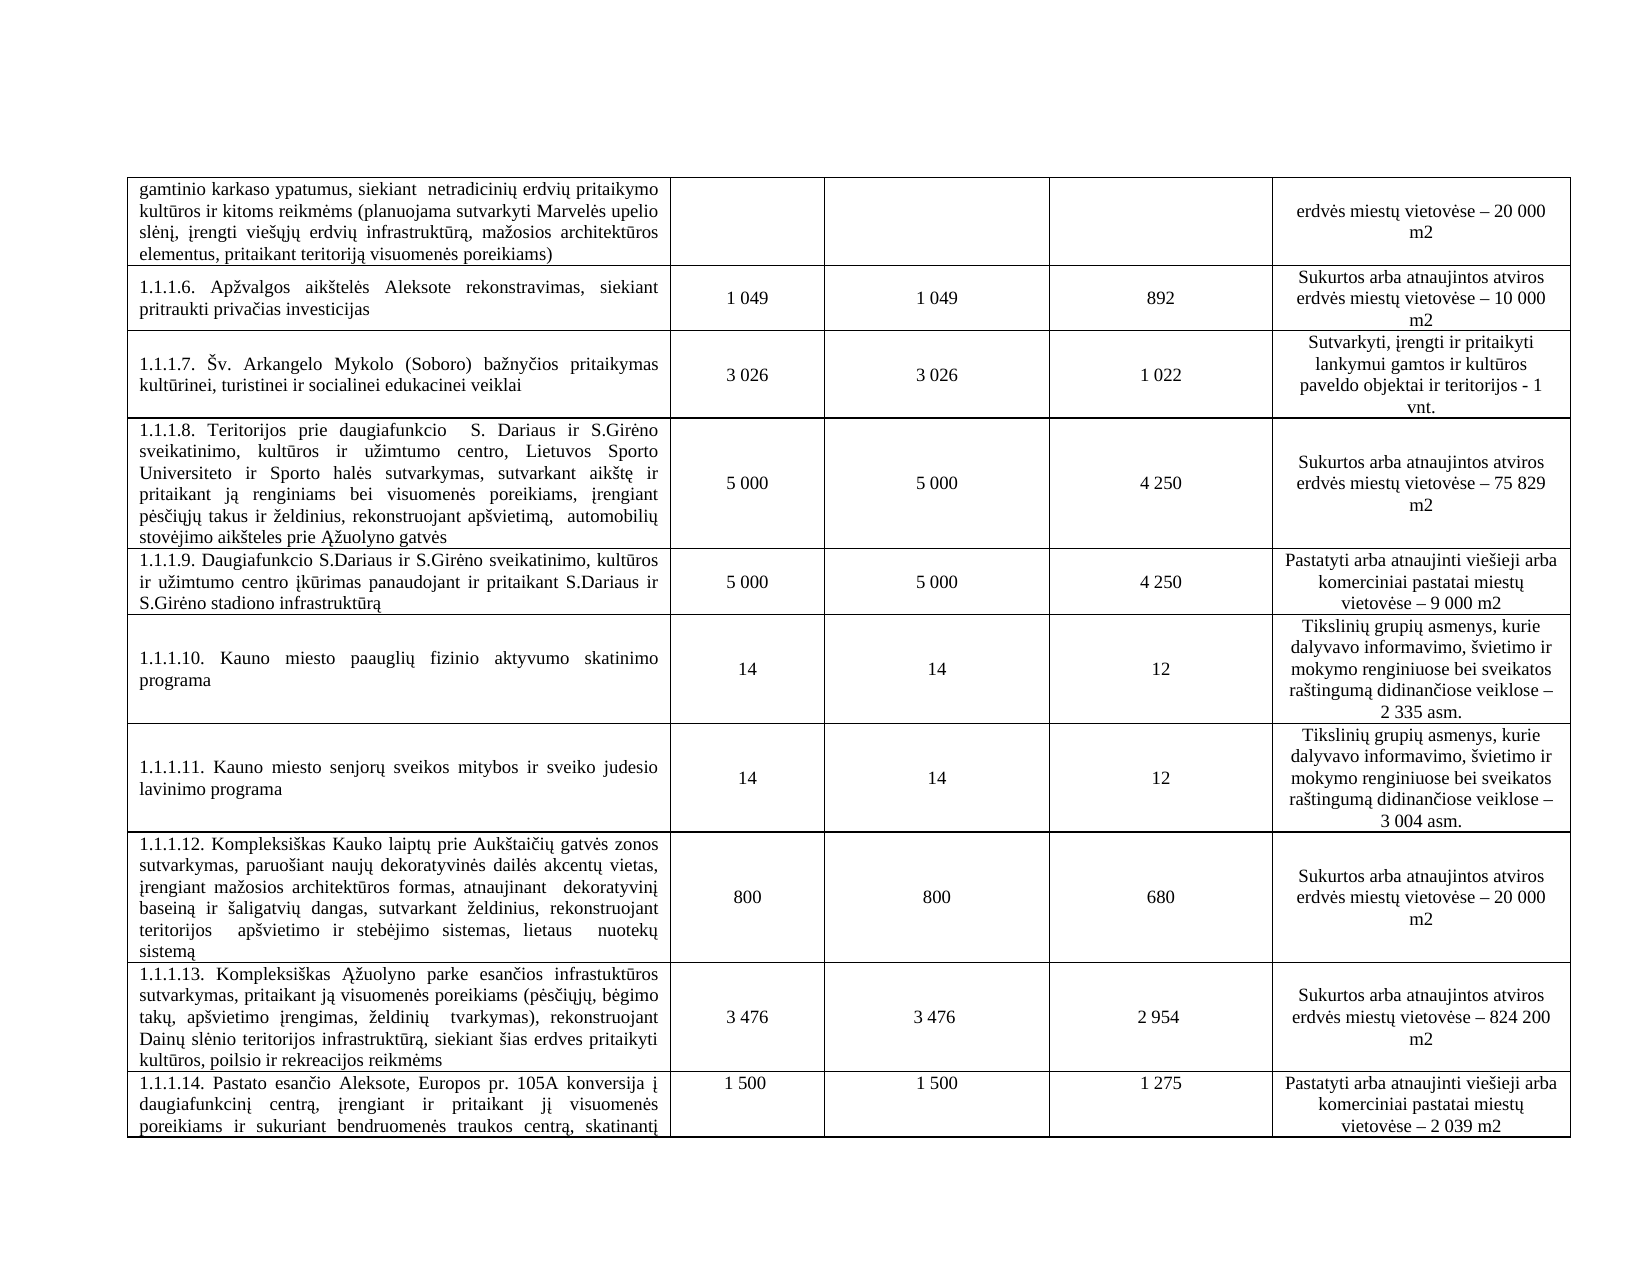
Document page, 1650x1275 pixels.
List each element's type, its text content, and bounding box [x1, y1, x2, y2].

table_cell 14 [671, 615, 824, 722]
table_cell 892 [1050, 266, 1272, 330]
table_cell [671, 178, 824, 264]
table_cell 1 500 [671, 1072, 824, 1136]
table_cell Sukurtos arba atnaujintos atviros erdvės miestų vietovėse – 10 000 m2 [1273, 266, 1570, 330]
table_cell 1.1.1.14. Pastato esančio Aleksote, Europos pr. 105A konversija į daugiafunkcinį centrą, įrengiant ir pritaikant jį visuomenės poreikiams ir sukuriant bendruomenės traukos centrą, skatinantį [128, 1072, 670, 1136]
table_cell 14 [671, 724, 824, 831]
table_cell 3 476 [825, 963, 1049, 1071]
table_cell Tikslinių grupių asmenys, kurie dalyvavo informavimo, švietimo ir mokymo renginiuose bei sveikatos raštingumą didinančiose veiklose – 3 004 asm. [1273, 724, 1570, 831]
table_cell 3 026 [671, 331, 824, 417]
table_cell 1.1.1.12. Kompleksiškas Kauko laiptų prie Aukštaičių gatvės zonos sutvarkymas, paruošiant naujų dekoratyvinės dailės akcentų vietas, įrengiant mažosios architektūros formas, atnaujinant dekoratyvinį baseiną ir šaligatvių dangas, sutvarkant želdinius, rekonstruojant teritorijos apšvietimo ir stebėjimo sistemas, lietaus nuotekų sistemą [128, 833, 670, 962]
table_cell gamtinio karkaso ypatumus, siekiant netradicinių erdvių pritaikymo kultūros ir kitoms reikmėms (planuojama sutvarkyti Marvelės upelio slėnį, įrengti viešųjų erdvių infrastruktūrą, mažosios architektūros elementus, pritaikant teritoriją visuomenės poreikiams) [128, 178, 670, 264]
table_cell 3 026 [825, 331, 1049, 417]
table_cell 3 476 [671, 963, 824, 1071]
table_cell [1050, 178, 1272, 264]
table_cell 1 500 [825, 1072, 1049, 1136]
table_cell 14 [825, 615, 1049, 722]
table_cell 12 [1050, 724, 1272, 831]
table_cell 5 000 [671, 419, 824, 548]
table_cell 1.1.1.11. Kauno miesto senjorų sveikos mitybos ir sveiko judesio lavinimo programa [128, 724, 670, 831]
table_cell 800 [825, 833, 1049, 962]
table_cell 14 [825, 724, 1049, 831]
table_cell 2 954 [1050, 963, 1272, 1071]
table_cell Pastatyti arba atnaujinti viešieji arba komerciniai pastatai miestų vietovėse – 9 000 m2 [1273, 549, 1570, 614]
table_cell erdvės miestų vietovėse – 20 000 m2 [1273, 178, 1570, 264]
table_cell 5 000 [825, 549, 1049, 614]
table_cell 1.1.1.9. Daugiafunkcio S.Dariaus ir S.Girėno sveikatinimo, kultūros ir užimtumo centro įkūrimas panaudojant ir pritaikant S.Dariaus ir S.Girėno stadiono infrastruktūrą [128, 549, 670, 614]
table_cell 4 250 [1050, 419, 1272, 548]
table_cell Pastatyti arba atnaujinti viešieji arba komerciniai pastatai miestų vietovėse – 2 039 m2 [1273, 1072, 1570, 1136]
table_cell Sukurtos arba atnaujintos atviros erdvės miestų vietovėse – 75 829 m2 [1273, 419, 1570, 548]
table_cell 1.1.1.10. Kauno miesto paauglių fizinio aktyvumo skatinimo programa [128, 615, 670, 722]
table_cell [825, 178, 1049, 264]
table_cell Sukurtos arba atnaujintos atviros erdvės miestų vietovėse – 824 200 m2 [1273, 963, 1570, 1071]
table_cell Tikslinių grupių asmenys, kurie dalyvavo informavimo, švietimo ir mokymo renginiuose bei sveikatos raštingumą didinančiose veiklose – 2 335 asm. [1273, 615, 1570, 722]
table_cell 680 [1050, 833, 1272, 962]
table_cell 1 049 [825, 266, 1049, 330]
table_cell 1.1.1.7. Šv. Arkangelo Mykolo (Soboro) bažnyčios pritaikymas kultūrinei, turistinei ir socialinei edukacinei veiklai [128, 331, 670, 417]
table_cell 1.1.1.13. Kompleksiškas Ąžuolyno parke esančios infrastuktūros sutvarkymas, pritaikant ją visuomenės poreikiams (pėsčiųjų, bėgimo takų, apšvietimo įrengimas, želdinių tvarkymas), rekonstruojant Dainų slėnio teritorijos infrastruktūrą, siekiant šias erdves pritaikyti kultūros, poilsio ir rekreacijos reikmėms [128, 963, 670, 1071]
table_cell 1.1.1.6. Apžvalgos aikštelės Aleksote rekonstravimas, siekiant pritraukti privačias investicijas [128, 266, 670, 330]
table_cell 4 250 [1050, 549, 1272, 614]
table_cell Sutvarkyti, įrengti ir pritaikyti lankymui gamtos ir kultūros paveldo objektai ir teritorijos - 1 vnt. [1273, 331, 1570, 417]
table_cell 1 022 [1050, 331, 1272, 417]
table_cell 800 [671, 833, 824, 962]
table_cell 5 000 [671, 549, 824, 614]
table_cell 1 275 [1050, 1072, 1272, 1136]
table_cell Sukurtos arba atnaujintos atviros erdvės miestų vietovėse – 20 000 m2 [1273, 833, 1570, 962]
table_cell 1 049 [671, 266, 824, 330]
table_cell 1.1.1.8. Teritorijos prie daugiafunkcio S. Dariaus ir S.Girėno sveikatinimo, kultūros ir užimtumo centro, Lietuvos Sporto Universiteto ir Sporto halės sutvarkymas, sutvarkant aikštę ir pritaikant ją renginiams bei visuomenės poreikiams, įrengiant pėsčiųjų takus ir želdinius, rekonstruojant apšvietimą, automobilių stovėjimo aikšteles prie Ąžuolyno gatvės [128, 419, 670, 548]
table_cell 5 000 [825, 419, 1049, 548]
table_cell 12 [1050, 615, 1272, 722]
